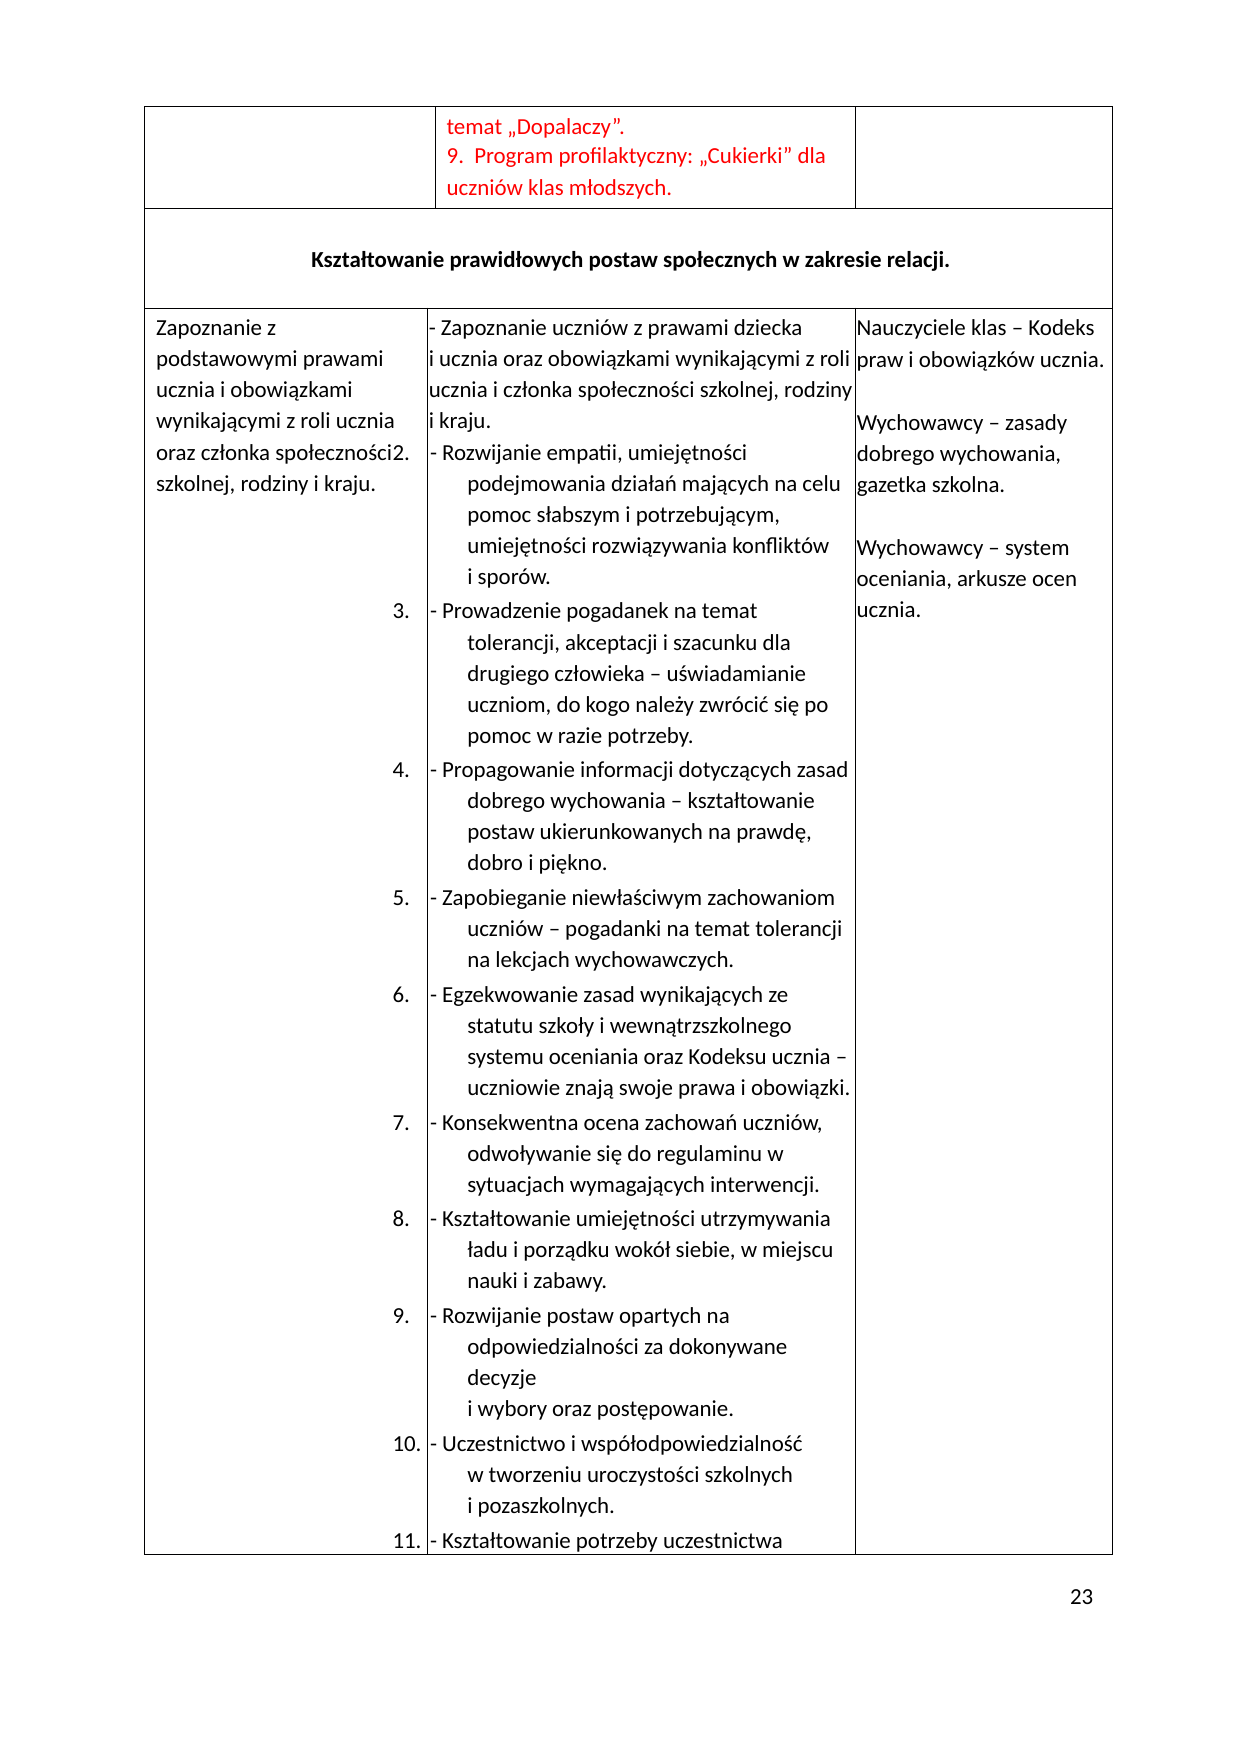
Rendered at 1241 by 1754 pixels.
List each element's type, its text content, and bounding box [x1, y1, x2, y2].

table_cell temat „Dopalaczy”. 9. Program profilaktyczny: „Cukierki” dla uczniów klas młodszych. [436, 107, 855, 208]
table_cell Zapoznanie z podstawowymi prawami ucznia i obowiązkami wynikającymi z roli ucznia oraz członka społeczności szkolnej, rodziny i kraju. [145, 309, 427, 1554]
table_cell - Zapoznanie uczniów z prawami dziecka i ucznia oraz obowiązkami wynikającymi z roli ucznia i członka społeczności szkolnej, rodziny i kraju. - Rozwijanie empatii, umiejętności podejmowania działań mających na celu pomoc słabszym i potrzebującym, umiejętności rozwiązywania konfliktów i sporów. - Prowadzenie pogadanek na temat tolerancji, akceptacji i szacunku dla drugiego człowieka – uświadamianie uczniom, do kogo należy zwrócić się po pomoc w razie potrzeby. - Propagowanie informacji dotyczących zasad dobrego wychowania – kształtowanie postaw ukierunkowanych na prawdę, dobro i piękno. - Zapobieganie niewłaściwym zachowaniom uczniów – pogadanki na temat tolerancji na lekcjach wychowawczych. - Egzekwowanie zasad wynikających ze statutu szkoły i wewnątrzszkolnego systemu oceniania oraz Kodeksu ucznia – uczniowie znają swoje prawa i obowiązki. - Konsekwentna ocena zachowań uczniów, odwoływanie się do regulaminu w sytuacjach wymagających interwencji. - Kształtowanie umiejętności utrzymywania ładu i porządku wokół siebie, w miejscu nauki i zabawy. - Rozwijanie postaw opartych na odpowiedzialności za dokonywane decyzje i wybory oraz postępowanie. - Uczestnictwo i współodpowiedzialność w tworzeniu uroczystości szkolnych i pozaszkolnych. - Kształtowanie potrzeby uczestnictwa [428, 309, 855, 1554]
table_cell Kształtowanie prawidłowych postaw społecznych w zakresie relacji. [145, 209, 1112, 308]
table_cell Nauczyciele klas – Kodeks praw i obowiązków ucznia. Wychowawcy – zasady dobrego wychowania, gazetka szkolna. Wychowawcy – system oceniania, arkusze ocen ucznia. [856, 309, 1112, 1554]
table_cell [145, 107, 435, 208]
table_cell [856, 107, 1112, 208]
